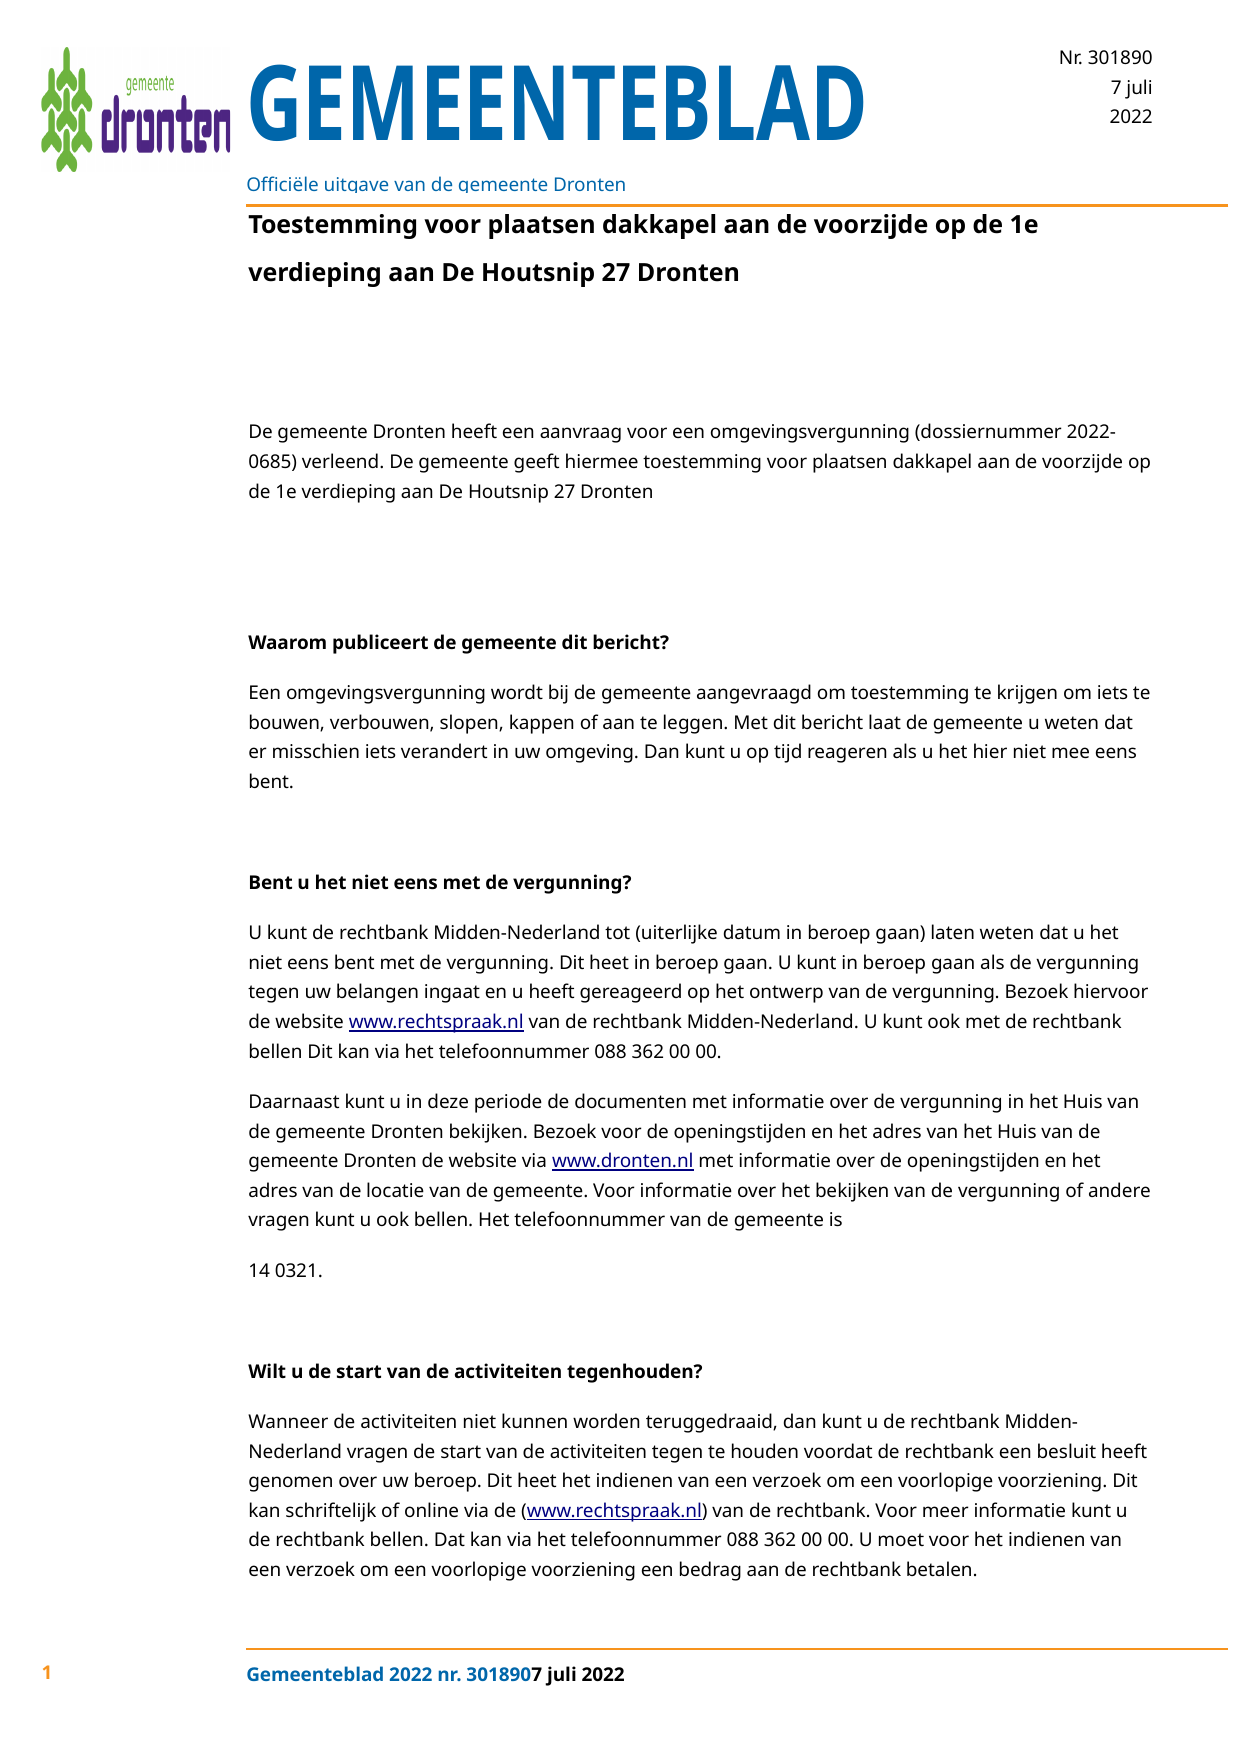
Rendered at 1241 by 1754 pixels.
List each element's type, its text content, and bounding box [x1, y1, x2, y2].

text Daarnaast kunt u in deze periode de documenten met informatie over de vergunning in het Huis van de gemeente Dronten bekijken. Bezoek voor de openingstijden en het adres van het Huis van de gemeente Dronten de website via www.dronten.nl met informatie over de openingstijden en het adres van de locatie van de gemeente. Voor informatie over het bekijken van de vergunning of andere vragen kunt u ook bellen. Het telefoonnummer van de gemeente is [248, 1088, 1152, 1232]
text U kunt de rechtbank Midden-Nederland tot (uiterlijke datum in beroep gaan) laten weten dat u het niet eens bent met de vergunning. Dit heet in beroep gaan. U kunt in beroep gaan als de vergunning tegen uw belangen ingaat en u heeft gereageerd op het ontwerp van de vergunning. Bezoek hiervoor de website www.rechtspraak.nl van de rechtbank Midden-Nederland. U kunt ook met de rechtbank bellen Dit kan via het telefoonnummer 088 362 00 00. [248, 919, 1152, 1064]
text Waarom publiceert de gemeente dit bericht? [248, 629, 1152, 655]
picture [41, 47, 231, 172]
text Wanneer de activiteiten niet kunnen worden teruggedraaid, dan kunt u de rechtbank Midden-Nederland vragen de start van de activiteiten tegen te houden voordat de rechtbank een besluit heeft genomen over uw beroep. Dit heet het indienen van een verzoek om een voorlopige voorziening. Dit kan schriftelijk of online via de (www.rechtspraak.nl) van de rechtbank. Voor meer informatie kunt u de rechtbank bellen. Dat kan via het telefoonnummer 088 362 00 00. U moet voor het indienen van een verzoek om een voorlopige voorziening een bedrag aan de rechtbank betalen. [248, 1408, 1152, 1582]
text 14 0321. [248, 1257, 1152, 1283]
text Een omgevingsvergunning wordt bij de gemeente aangevraagd om toestemming te krijgen om iets te bouwen, verbouwen, slopen, kappen of aan te leggen. Met dit bericht laat de gemeente u weten dat er misschien iets verandert in uw omgeving. Dan kunt u op tijd reageren als u het hier niet mee eens bent. [248, 679, 1152, 794]
text Toestemming voor plaatsen dakkapel aan de voorzijde op de 1e verdieping aan De Houtsnip 27 Dronten [248, 207, 1152, 288]
text De gemeente Dronten heeft een aanvraag voor een omgevingsvergunning (dossiernummer 2022-0685) verleend. De gemeente geeft hiermee toestemming voor plaatsen dakkapel aan de voorzijde op de 1e verdieping aan De Houtsnip 27 Dronten [248, 419, 1152, 504]
text Wilt u de start van de activiteiten tegenhouden? [248, 1358, 1152, 1384]
text Bent u het niet eens met de vergunning? [248, 869, 1152, 895]
